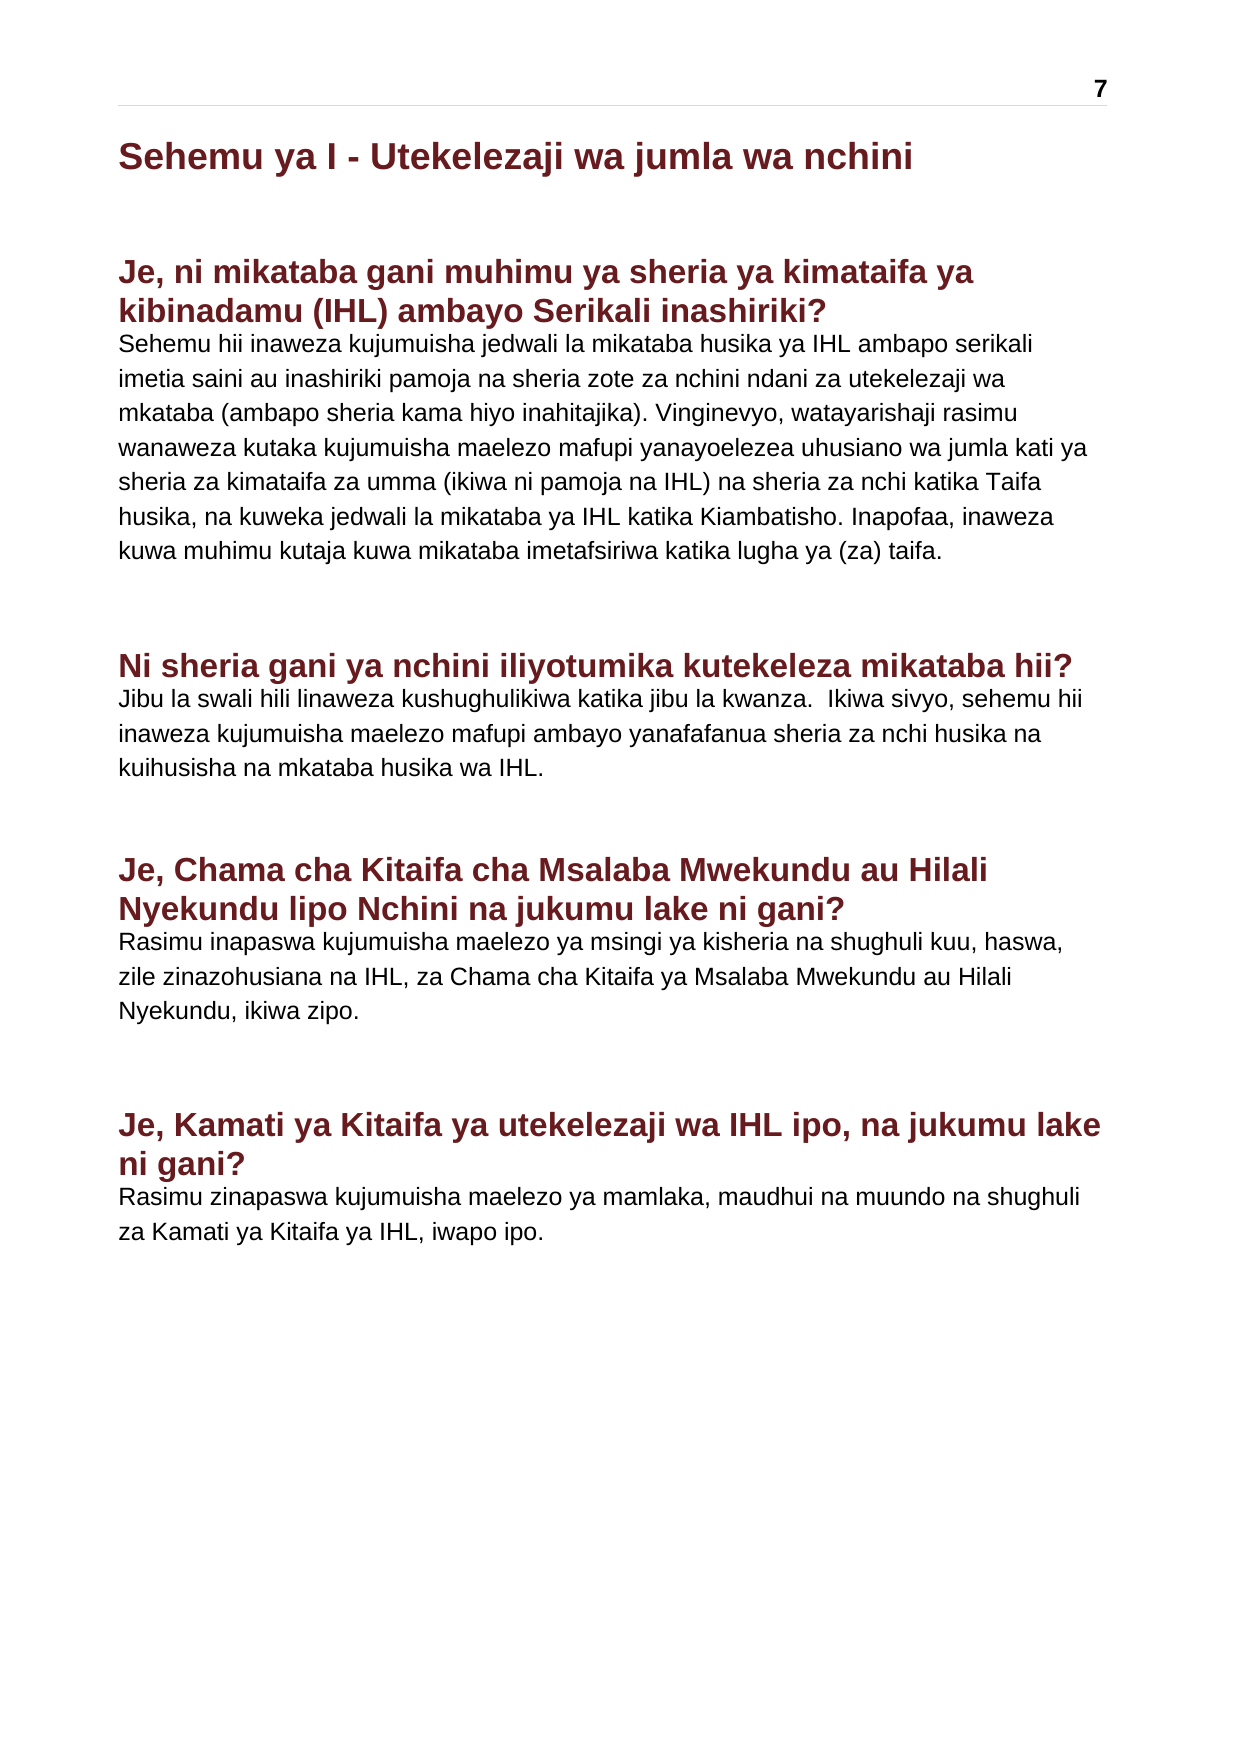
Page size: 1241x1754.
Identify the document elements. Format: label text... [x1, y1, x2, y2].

subtitle Je, ni mikataba gani muhimu ya sheria ya kimataifa ya kibinadamu (IHL) ambayo Serikali inashiriki? [118, 253, 1107, 329]
text Sehemu hii inaweza kujumuisha jedwali la mikataba husika ya IHL ambapo serikali imetia saini au inashiriki pamoja na sheria zote za nchini ndani za utekelezaji wa mkataba (ambapo sheria kama hiyo inahitajika). Vinginevyo, watayarishaji rasimu wanaweza kutaka kujumuisha maelezo mafupi yanayoelezea uhusiano wa jumla kati ya sheria za kimataifa za umma (ikiwa ni pamoja na IHL) na sheria za nchi katika Taifa husika, na kuweka jedwali la mikataba ya IHL katika Kiambatisho. Inapofaa, inaweza kuwa muhimu kutaja kuwa mikataba imetafsiriwa katika lugha ya (za) taifa. [118, 329, 1107, 565]
subtitle Je, Chama cha Kitaifa cha Msalaba Mwekundu au Hilali Nyekundu lipo Nchini na jukumu lake ni gani? [118, 850, 1107, 927]
subtitle Je, Kamati ya Kitaifa ya utekelezaji wa IHL ipo, na jukumu lake ni gani? [118, 1106, 1107, 1182]
subtitle Sehemu ya I - Utekelezaji wa jumla wa nchini [118, 134, 1107, 178]
subtitle Ni sheria gani ya nchini iliyotumika kutekeleza mikataba hii? [118, 646, 1107, 684]
text Rasimu inapaswa kujumuisha maelezo ya msingi ya kisheria na shughuli kuu, haswa, zile zinazohusiana na IHL, za Chama cha Kitaifa ya Msalaba Mwekundu au Hilali Nyekundu, ikiwa zipo. [118, 927, 1107, 1025]
text Jibu la swali hili linaweza kushughulikiwa katika jibu la kwanza. Ikiwa sivyo, sehemu hii inaweza kujumuisha maelezo mafupi ambayo yanafafanua sheria za nchi husika na kuihusisha na mkataba husika wa IHL. [118, 684, 1107, 782]
text Rasimu zinapaswa kujumuisha maelezo ya mamlaka, maudhui na muundo na shughuli za Kamati ya Kitaifa ya IHL, iwapo ipo. [118, 1182, 1107, 1246]
